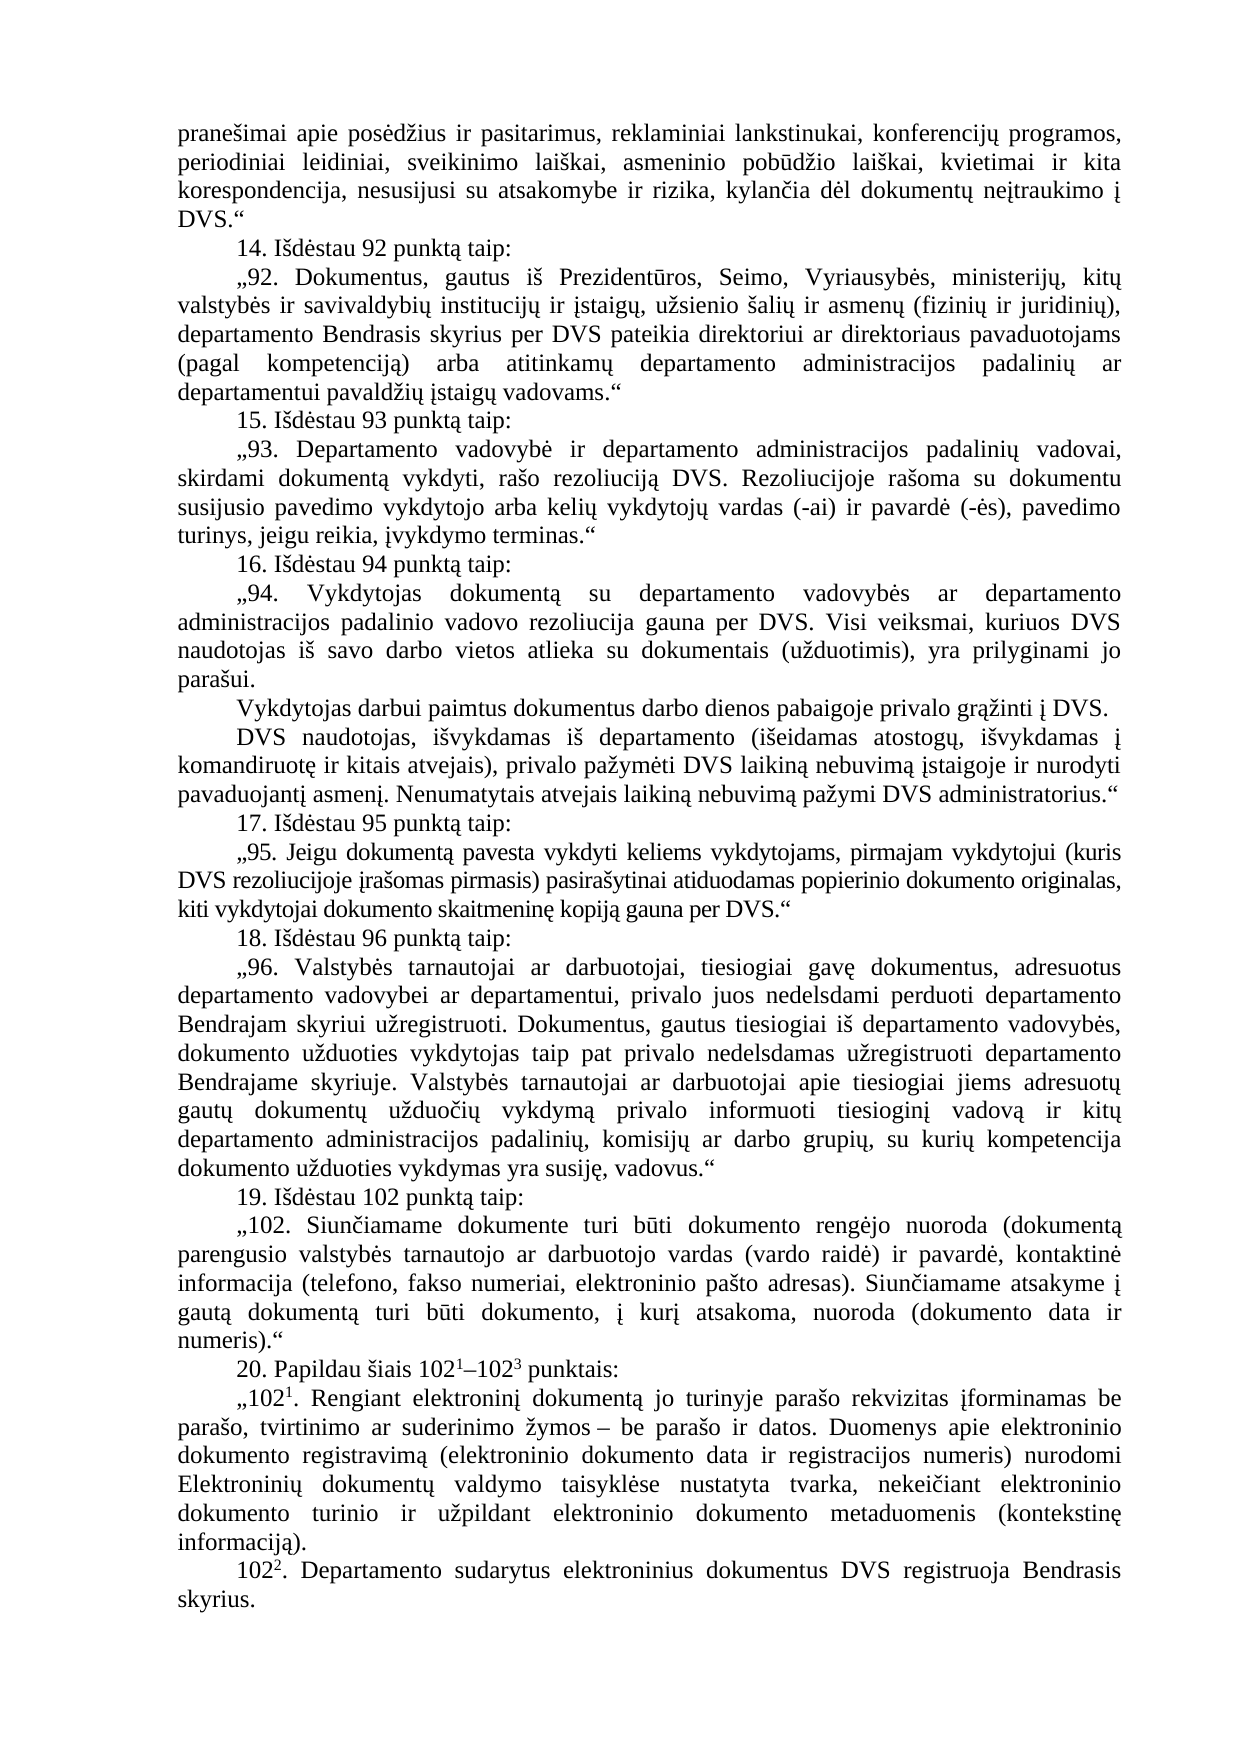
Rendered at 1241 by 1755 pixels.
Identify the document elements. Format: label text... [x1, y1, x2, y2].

text „93. Departamento vadovybė ir departamento administracijos padalinių vadovai, skirdami dokumentą vykdyti, rašo rezoliuciją DVS. Rezoliucijoje rašoma su dokumentu susijusio pavedimo vykdytojo arba kelių vykdytojų vardas (-ai) ir pavardė (-ės), pavedimo turinys, jeigu reikia, įvykdymo terminas.“ [177, 434, 1122, 549]
text pranešimai apie posėdžius ir pasitarimus, reklaminiai lankstinukai, konferencijų programos, periodiniai leidiniai, sveikinimo laiškai, asmeninio pobūdžio laiškai, kvietimai ir kita korespondencija, nesusijusi su atsakomybe ir rizika, kylančia dėl dokumentų neįtraukimo į DVS.“ [177, 118, 1122, 233]
text „1021. Rengiant elektroninį dokumentą jo turinyje parašo rekvizitas įforminamas be parašo, tvirtinimo ar suderinimo žymos – be parašo ir datos. Duomenys apie elektroninio dokumento registravimą (elektroninio dokumento data ir registracijos numeris) nurodomi Elektroninių dokumentų valdymo taisyklėse nustatyta tvarka, nekeičiant elektroninio dokumento turinio ir užpildant elektroninio dokumento metaduomenis (kontekstinę informaciją). [177, 1383, 1122, 1556]
text 14. Išdėstau 92 punktą taip: [177, 233, 1122, 262]
text 16. Išdėstau 94 punktą taip: [177, 549, 1122, 578]
text 19. Išdėstau 102 punktą taip: [177, 1182, 1122, 1211]
text „102. Siunčiamame dokumente turi būti dokumento rengėjo nuoroda (dokumentą parengusio valstybės tarnautojo ar darbuotojo vardas (vardo raidė) ir pavardė, kontaktinė informacija (telefono, fakso numeriai, elektroninio pašto adresas). Siunčiamame atsakyme į gautą dokumentą turi būti dokumento, į kurį atsakoma, nuoroda (dokumento data ir numeris).“ [177, 1211, 1122, 1354]
text „95. Jeigu dokumentą pavesta vykdyti keliems vykdytojams, pirmajam vykdytojui (kuris DVS rezoliucijoje įrašomas pirmasis) pasirašytinai atiduodamas popierinio dokumento originalas, kiti vykdytojai dokumento skaitmeninę kopiją gauna per DVS.“ [177, 837, 1122, 923]
text „94. Vykdytojas dokumentą su departamento vadovybės ar departamento administracijos padalinio vadovo rezoliucija gauna per DVS. Visi veiksmai, kuriuos DVS naudotojas iš savo darbo vietos atlieka su dokumentais (užduotimis), yra prilyginami jo parašui. [177, 578, 1122, 693]
text 20. Papildau šiais 1021–1023 punktais: [177, 1354, 1122, 1383]
text 17. Išdėstau 95 punktą taip: [177, 808, 1122, 837]
text 1022. Departamento sudarytus elektroninius dokumentus DVS registruoja Bendrasis skyrius. [177, 1556, 1122, 1613]
text Vykdytojas darbui paimtus dokumentus darbo dienos pabaigoje privalo grąžinti į DVS. [177, 693, 1122, 722]
text 18. Išdėstau 96 punktą taip: [177, 923, 1122, 952]
text „96. Valstybės tarnautojai ar darbuotojai, tiesiogiai gavę dokumentus, adresuotus departamento vadovybei ar departamentui, privalo juos nedelsdami perduoti departamento Bendrajam skyriui užregistruoti. Dokumentus, gautus tiesiogiai iš departamento vadovybės, dokumento užduoties vykdytojas taip pat privalo nedelsdamas užregistruoti departamento Bendrajame skyriuje. Valstybės tarnautojai ar darbuotojai apie tiesiogiai jiems adresuotų gautų dokumentų užduočių vykdymą privalo informuoti tiesioginį vadovą ir kitų departamento administracijos padalinių, komisijų ar darbo grupių, su kurių kompetencija dokumento užduoties vykdymas yra susiję, vadovus.“ [177, 952, 1122, 1182]
text 15. Išdėstau 93 punktą taip: [177, 406, 1122, 434]
text „92. Dokumentus, gautus iš Prezidentūros, Seimo, Vyriausybės, ministerijų, kitų valstybės ir savivaldybių institucijų ir įstaigų, užsienio šalių ir asmenų (fizinių ir juridinių), departamento Bendrasis skyrius per DVS pateikia direktoriui ar direktoriaus pavaduotojams (pagal kompetenciją) arba atitinkamų departamento administracijos padalinių ar departamentui pavaldžių įstaigų vadovams.“ [177, 262, 1122, 406]
text DVS naudotojas, išvykdamas iš departamento (išeidamas atostogų, išvykdamas į komandiruotę ir kitais atvejais), privalo pažymėti DVS laikiną nebuvimą įstaigoje ir nurodyti pavaduojantį asmenį. Nenumatytais atvejais laikiną nebuvimą pažymi DVS administratorius.“ [177, 722, 1122, 808]
